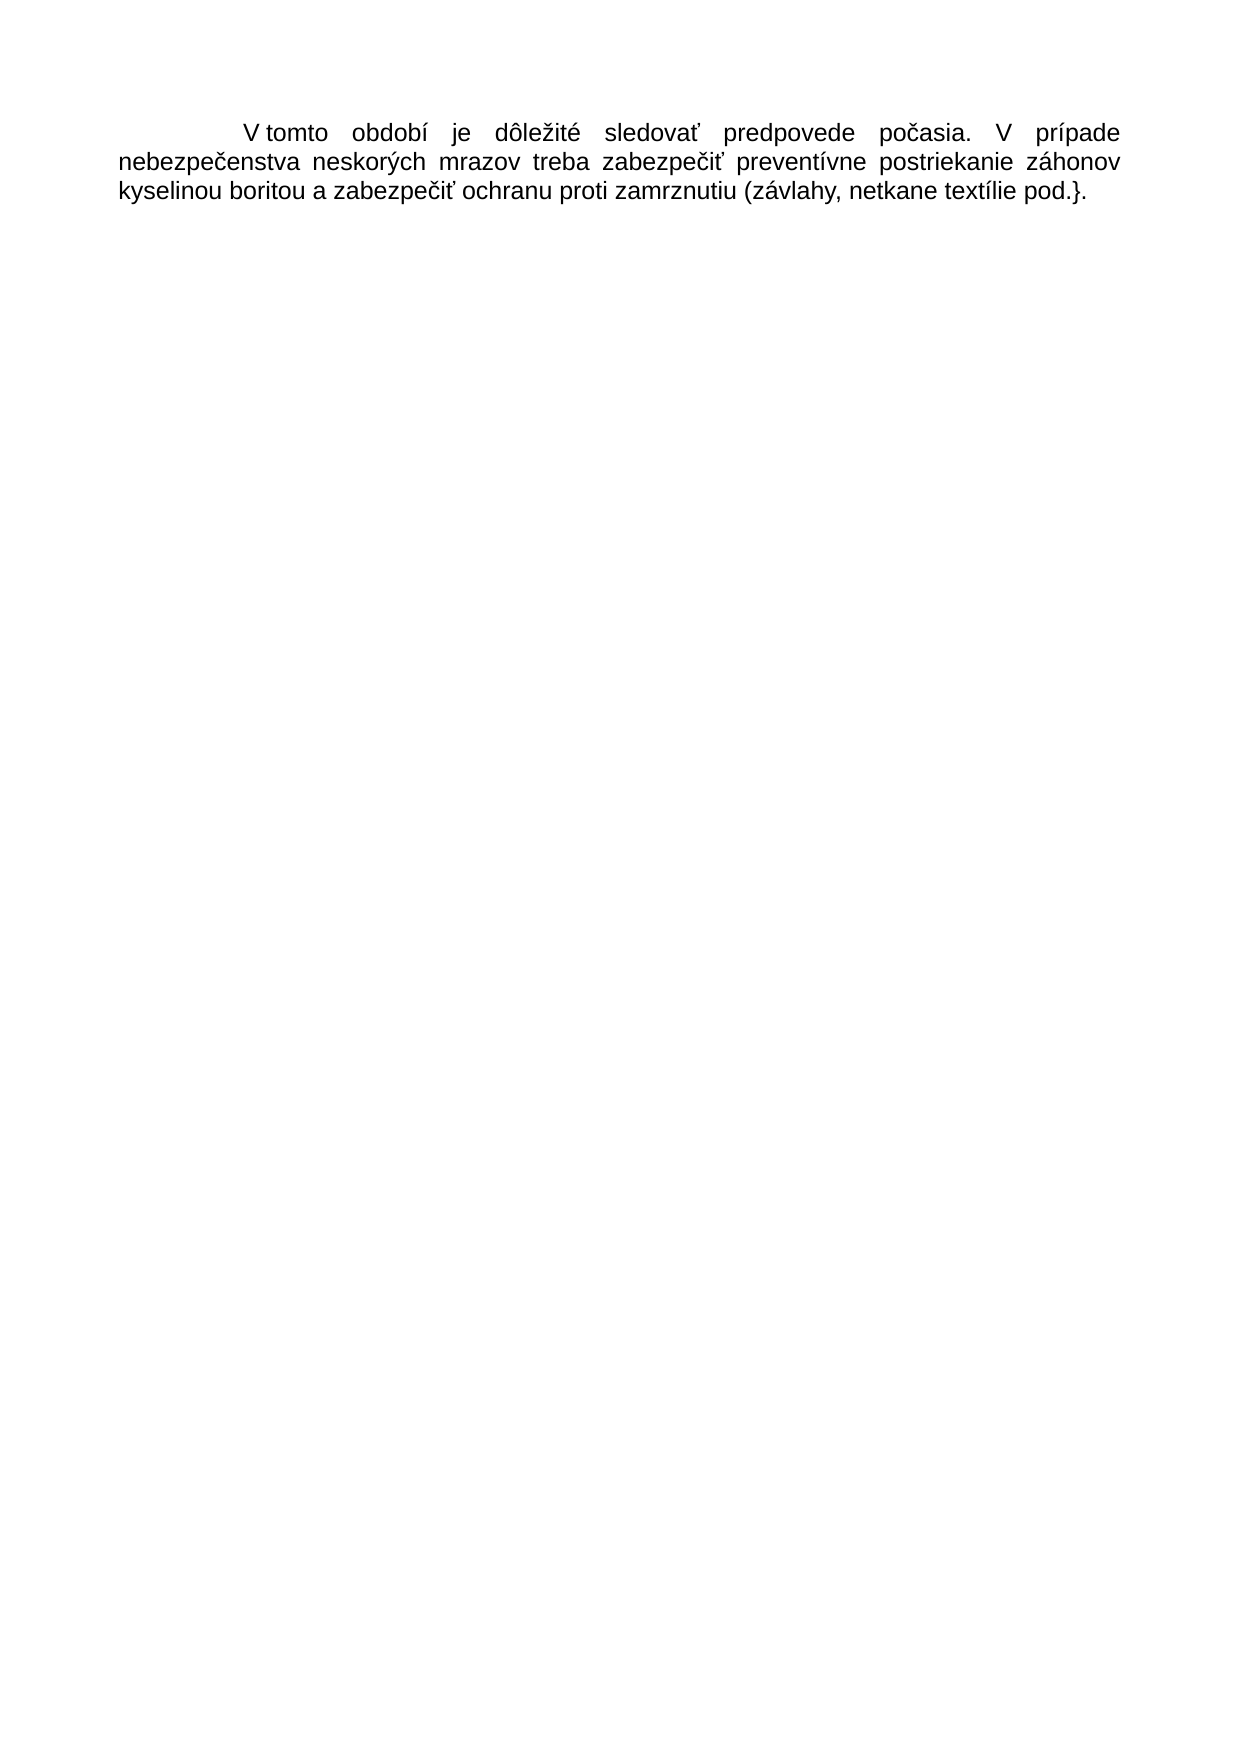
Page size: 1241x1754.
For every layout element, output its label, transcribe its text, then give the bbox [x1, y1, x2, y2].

text V tomto období je dôležité sledovať predpovede počasia. V prípade nebezpečenstva neskorých mrazov treba zabezpečiť preventívne postriekanie záhonov kyselinou boritou a zabezpečiť ochranu proti zamrznutiu (závlahy, netkane textílie pod.}. [118, 118, 1122, 204]
